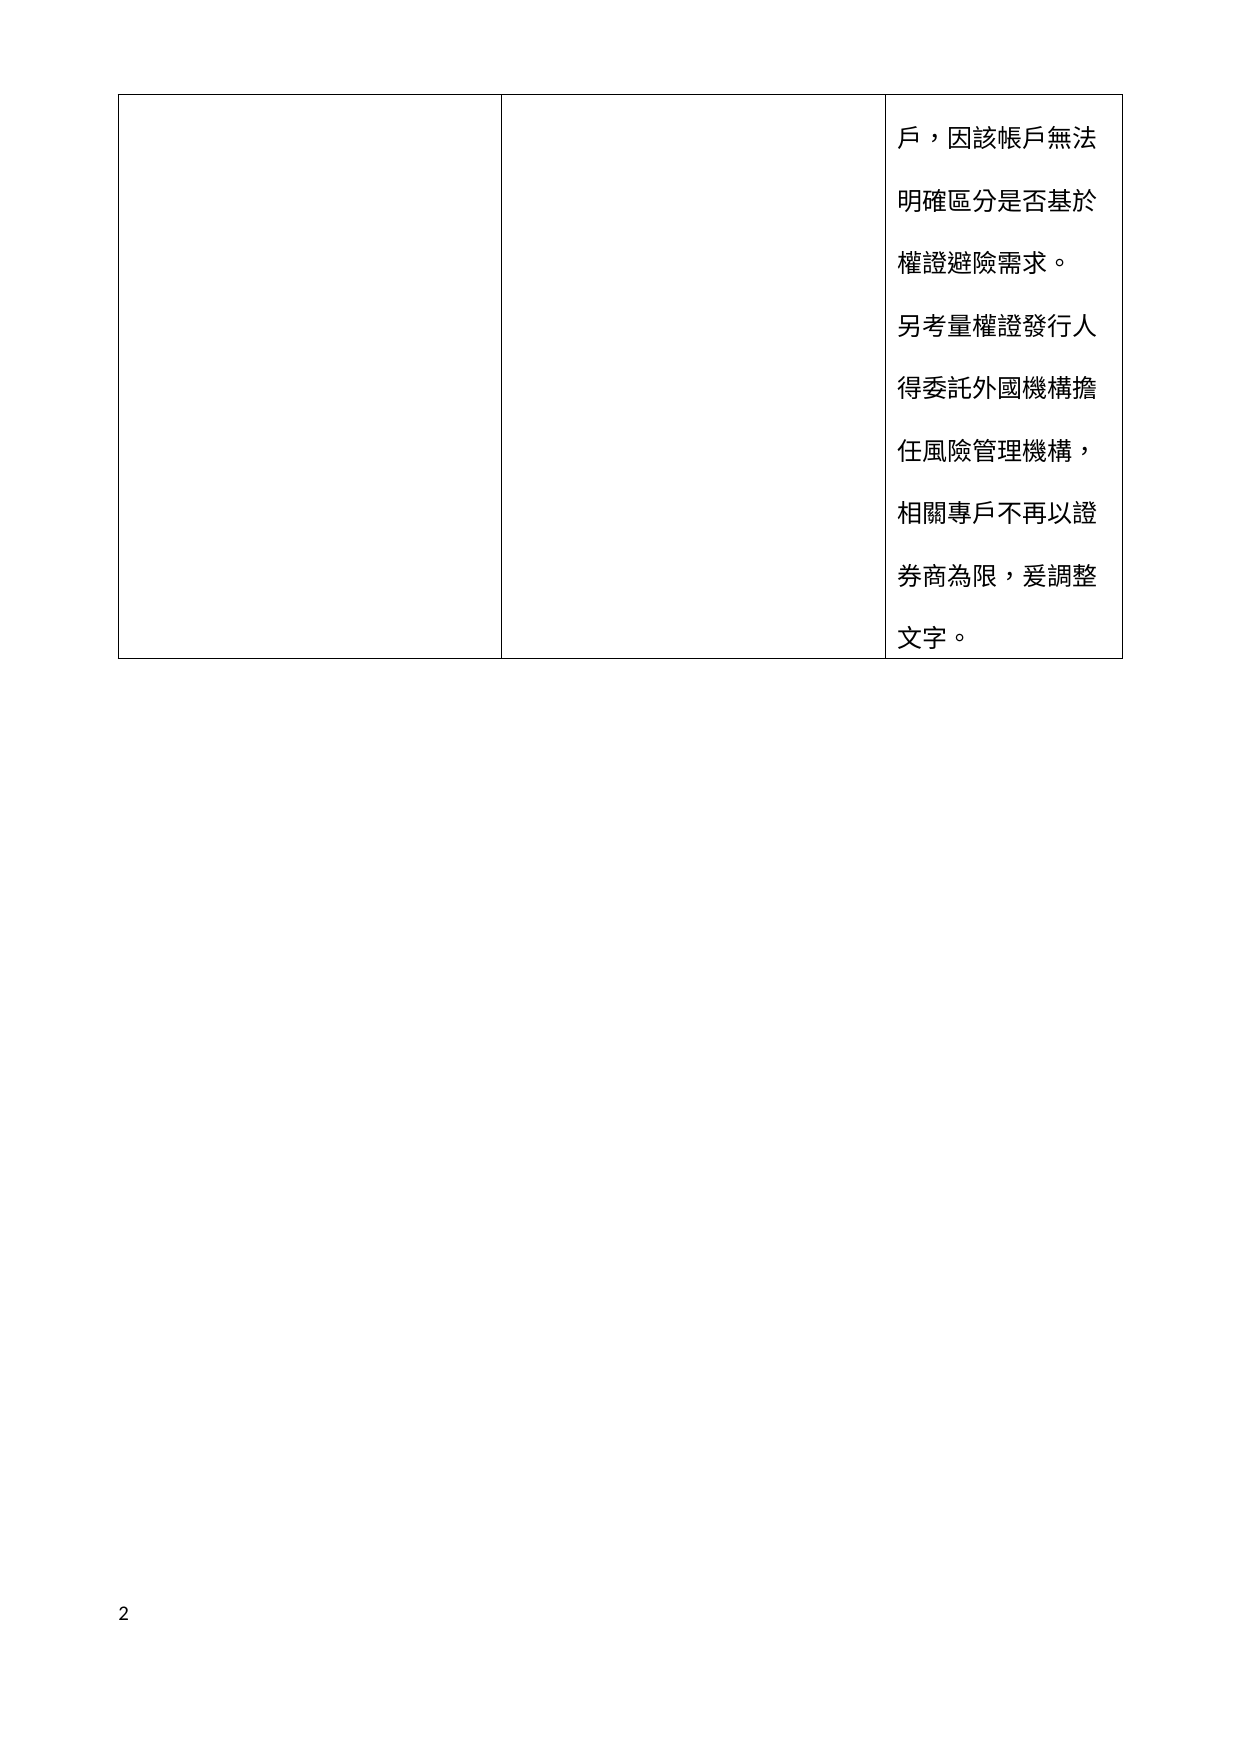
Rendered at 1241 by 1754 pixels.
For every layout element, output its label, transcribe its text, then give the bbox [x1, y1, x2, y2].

table_cell [502, 95, 885, 658]
table_cell [119, 95, 501, 658]
table_cell 戶，因該帳戶無法明確區分是否基於權證避險需求。 另考量權證發行人得委託外國機構擔任風險管理機構，相關專戶不再以證券商為限，爰調整文字。 [886, 95, 1122, 658]
